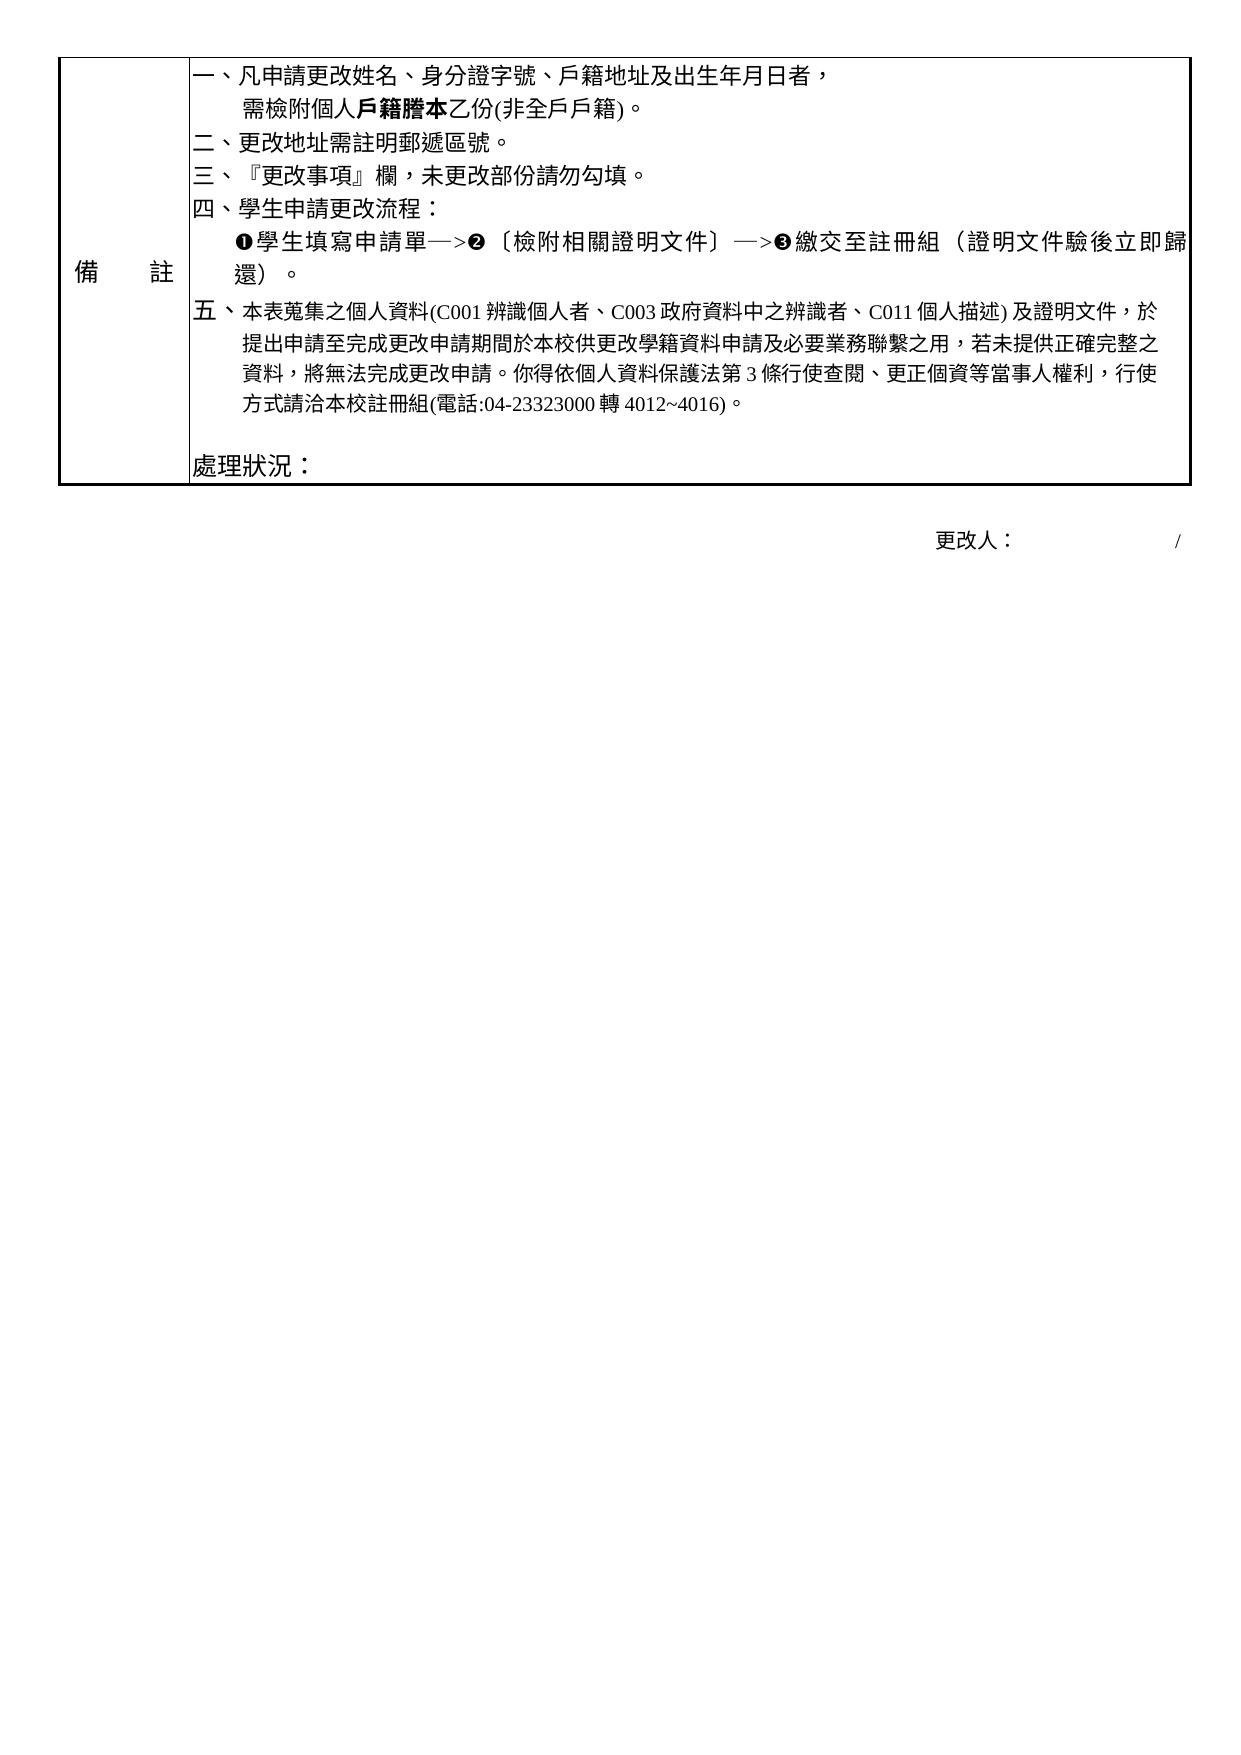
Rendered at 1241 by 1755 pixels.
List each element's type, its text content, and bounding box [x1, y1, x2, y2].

text 更改人： / [59, 498, 1196, 561]
table_cell 一、凡申請更改姓名、身分證字號、戶籍地址及出生年月日者， 需檢附個人戶籍謄本乙份(非全戶戶籍)。 二、更改地址需註明郵遞區號。 三、『更改事項』欄，未更改部份請勿勾填。 四、學生申請更改流程： 學生填寫申請單─>〔檢附相關證明文件〕─>繳交至註冊組（證明文件驗後立即歸還）。 五、本表蒐集之個人資料(C001辨識個人者、C003政府資料中之辨識者、C011個人描述) 及證明文件，於提出申請至完成更改申請期間於本校供更改學籍資料申請及必要業務聯繫之用，若未提供正確完整之資料，將無法完成更改申請。你得依個人資料保護法第3條行使查閱、更正個資等當事人權利，行使方式請洽本校註冊組(電話:04-23323000轉4012~4016)。 處理狀況： [190, 58, 1189, 482]
table_cell 備 註 [61, 58, 189, 482]
